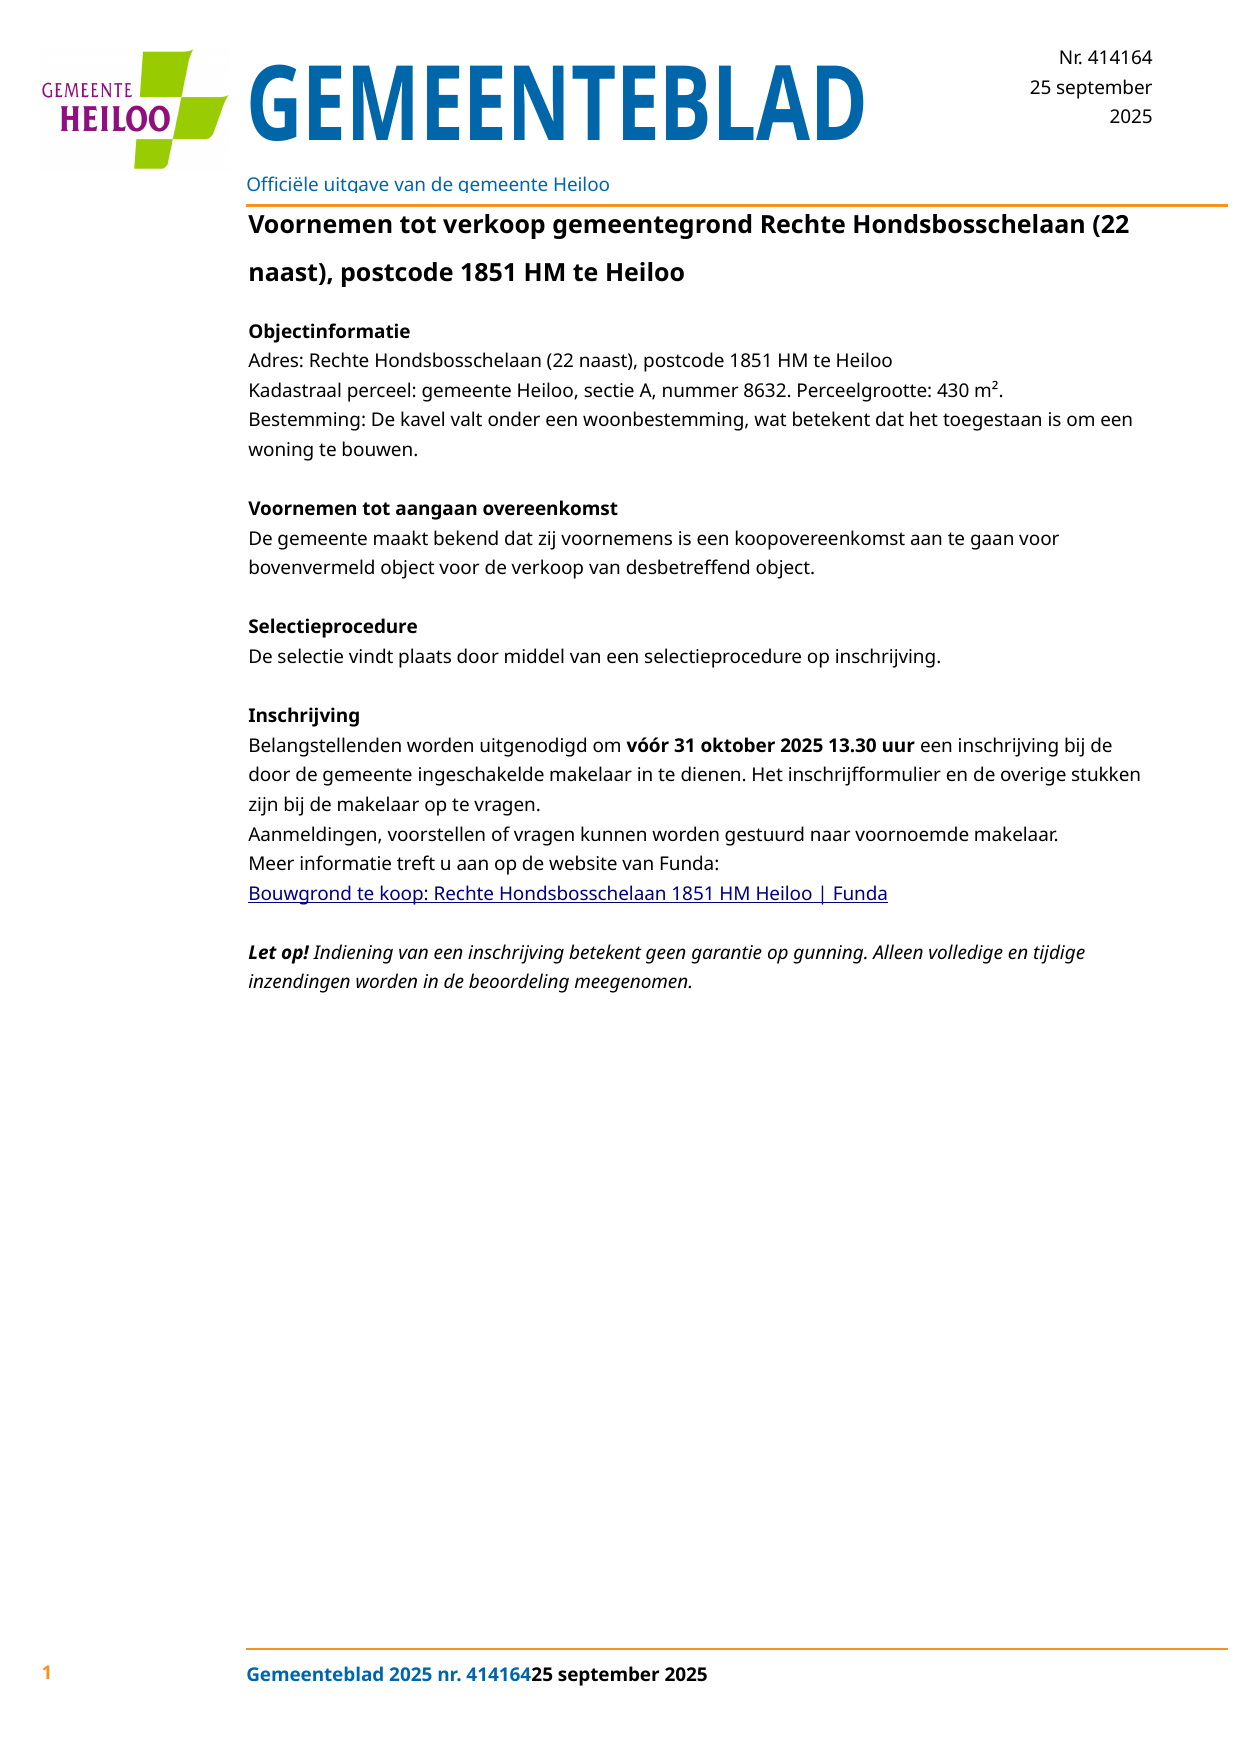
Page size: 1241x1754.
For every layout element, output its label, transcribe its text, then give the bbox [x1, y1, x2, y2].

picture [41, 47, 231, 172]
text Voornemen tot verkoop gemeentegrond Rechte Hondsbosschelaan (22 naast), postcode 1851 HM te Heiloo [248, 207, 1152, 288]
text Let op! Indiening van een inschrijving betekent geen garantie op gunning. Alleen volledige en tijdige inzendingen worden in de beoordeling meegenomen. [248, 939, 1152, 994]
text De selectie vindt plaats door middel van een selectieprocedure op inschrijving. [248, 643, 1152, 669]
text Bestemming: De kavel valt onder een woonbestemming, wat betekent dat het toegestaan is om een woning te bouwen. [248, 407, 1152, 462]
text Bouwgrond te koop: Rechte Hondsbosschelaan 1851 HM Heiloo | Funda [248, 880, 1152, 906]
text Adres: Rechte Hondsbosschelaan (22 naast), postcode 1851 HM te Heiloo [248, 347, 1152, 373]
text Kadastraal perceel: gemeente Heiloo, sectie A, nummer 8632. Perceelgrootte: 430 m². [248, 377, 1152, 403]
text De gemeente maakt bekend dat zij voornemens is een koopovereenkomst aan te gaan voor bovenvermeld object voor de verkoop van desbetreffend object. [248, 525, 1152, 580]
text Belangstellenden worden uitgenodigd om vóór 31 oktober 2025 13.30 uur een inschrijving bij de door de gemeente ingeschakelde makelaar in te dienen. Het inschrijfformulier en de overige stukken zijn bij de makelaar op te vragen. [248, 732, 1152, 817]
text Selectieprocedure [248, 614, 1152, 639]
text Inschrijving [248, 702, 1152, 728]
text Aanmeldingen, voorstellen of vragen kunnen worden gestuurd naar voornoemde makelaar. [248, 821, 1152, 847]
text Voornemen tot aangaan overeenkomst [248, 495, 1152, 521]
text Meer informatie treft u aan op de website van Funda: [248, 850, 1152, 876]
text Objectinformatie [248, 318, 1152, 344]
